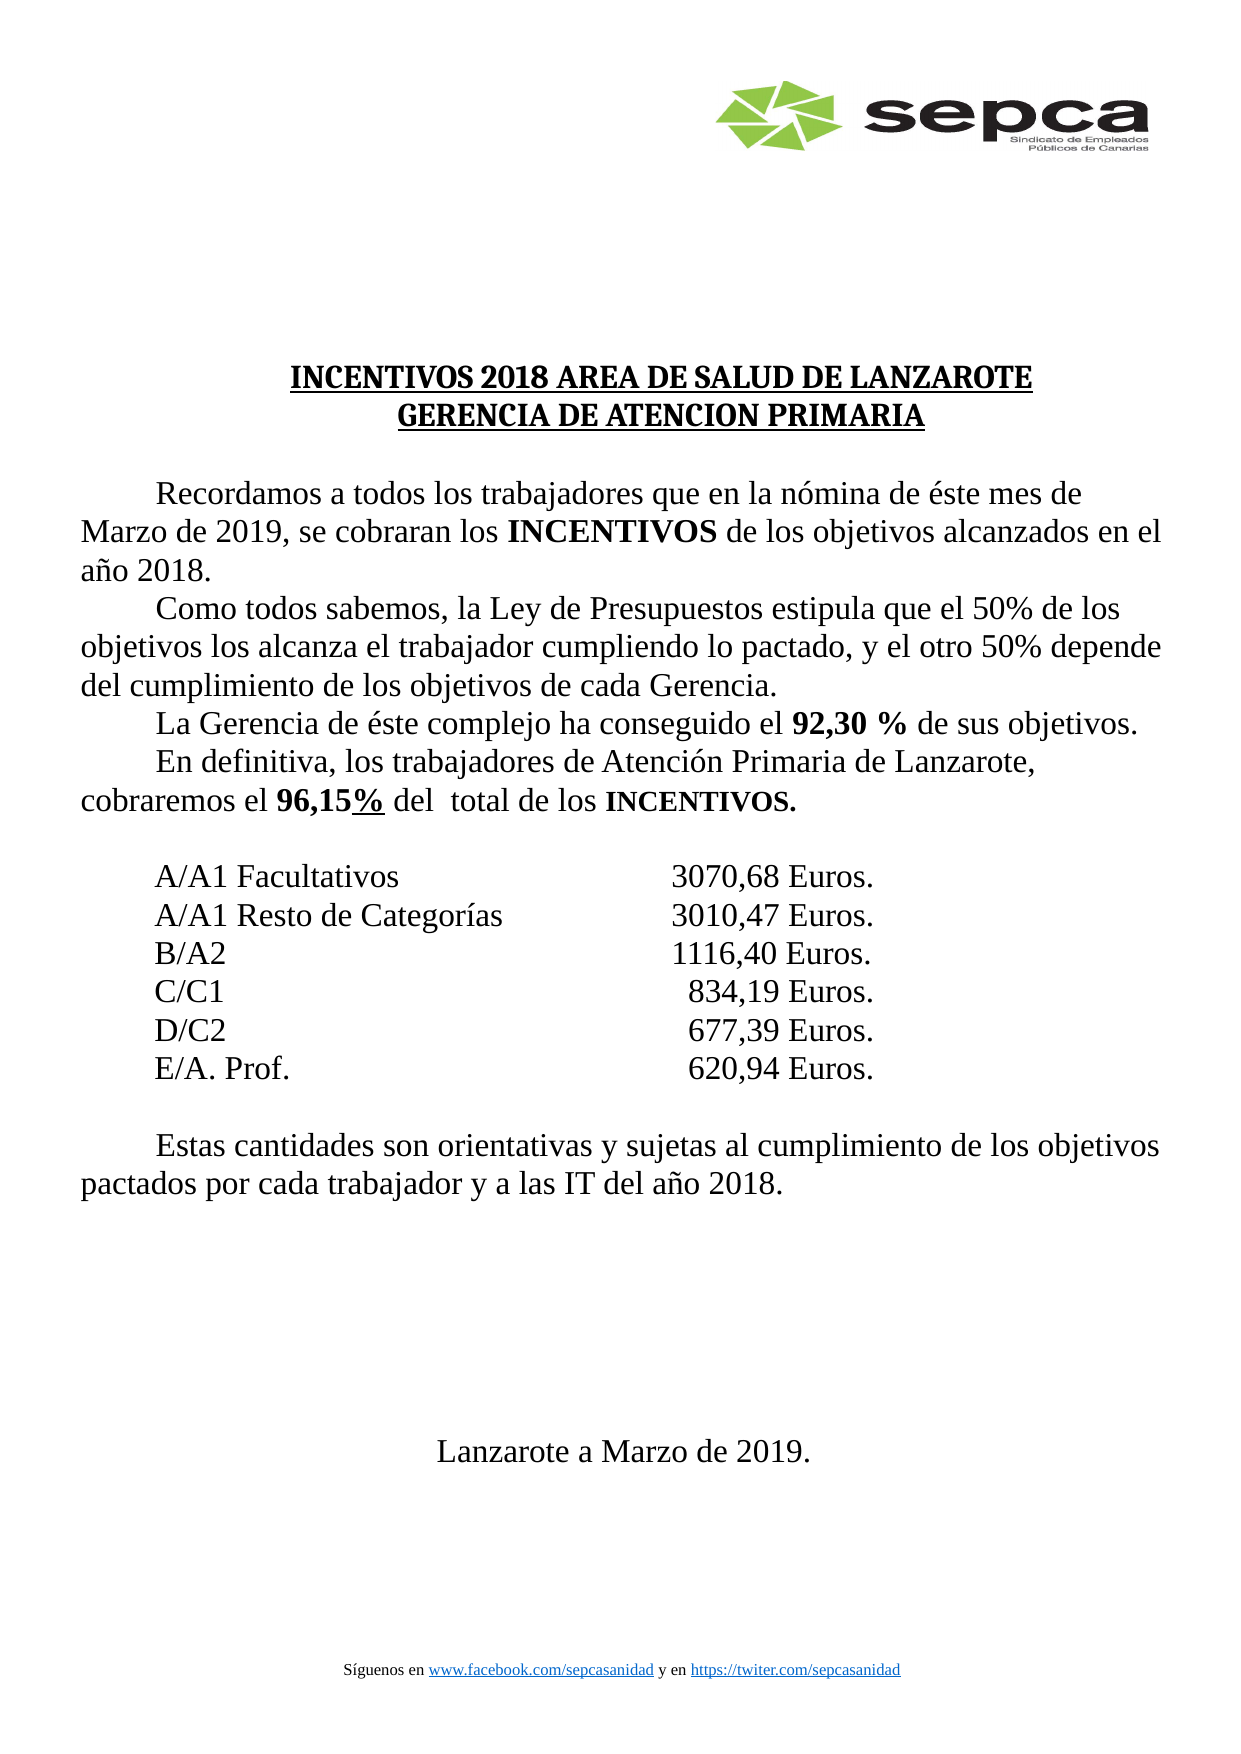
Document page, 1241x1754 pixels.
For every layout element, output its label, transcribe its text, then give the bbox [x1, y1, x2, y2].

text B/A2 1116,40 Euros. [80, 933, 1167, 972]
text En definitiva, los trabajadores de Atención Primaria de Lanzarote, cobraremos el 96,15% del total de los INCENTIVOS. [80, 742, 1167, 818]
text D/C2 677,39 Euros. [80, 1010, 1167, 1048]
picture [715, 81, 1149, 151]
text Recordamos a todos los trabajadores que en la nómina de éste mes de Marzo de 2019, se cobraran los INCENTIVOS de los objetivos alcanzados en el año 2018. [80, 473, 1167, 588]
text Como todos sabemos, la Ley de Presupuestos estipula que el 50% de los objetivos los alcanza el trabajador cumpliendo lo pactado, y el otro 50% depende del cumplimiento de los objetivos de cada Gerencia. [80, 588, 1167, 703]
text C/C1 834,19 Euros. [80, 972, 1167, 1010]
text Estas cantidades son orientativas y sujetas al cumplimiento de los objetivos pactados por cada trabajador y a las IT del año 2018. [80, 1125, 1167, 1202]
text A/A1 Resto de Categorías 3010,47 Euros. [80, 895, 1167, 933]
text INCENTIVOS 2018 AREA DE SALUD DE LANZAROTE [80, 358, 1167, 397]
text GERENCIA DE ATENCION PRIMARIA [80, 397, 1167, 435]
text A/A1 Facultativos 3070,68 Euros. [80, 857, 1167, 895]
text E/A. Prof. 620,94 Euros. [80, 1048, 1167, 1087]
text Lanzarote a Marzo de 2019. [80, 1432, 1167, 1470]
text La Gerencia de éste complejo ha conseguido el 92,30 % de sus objetivos. [80, 703, 1167, 742]
